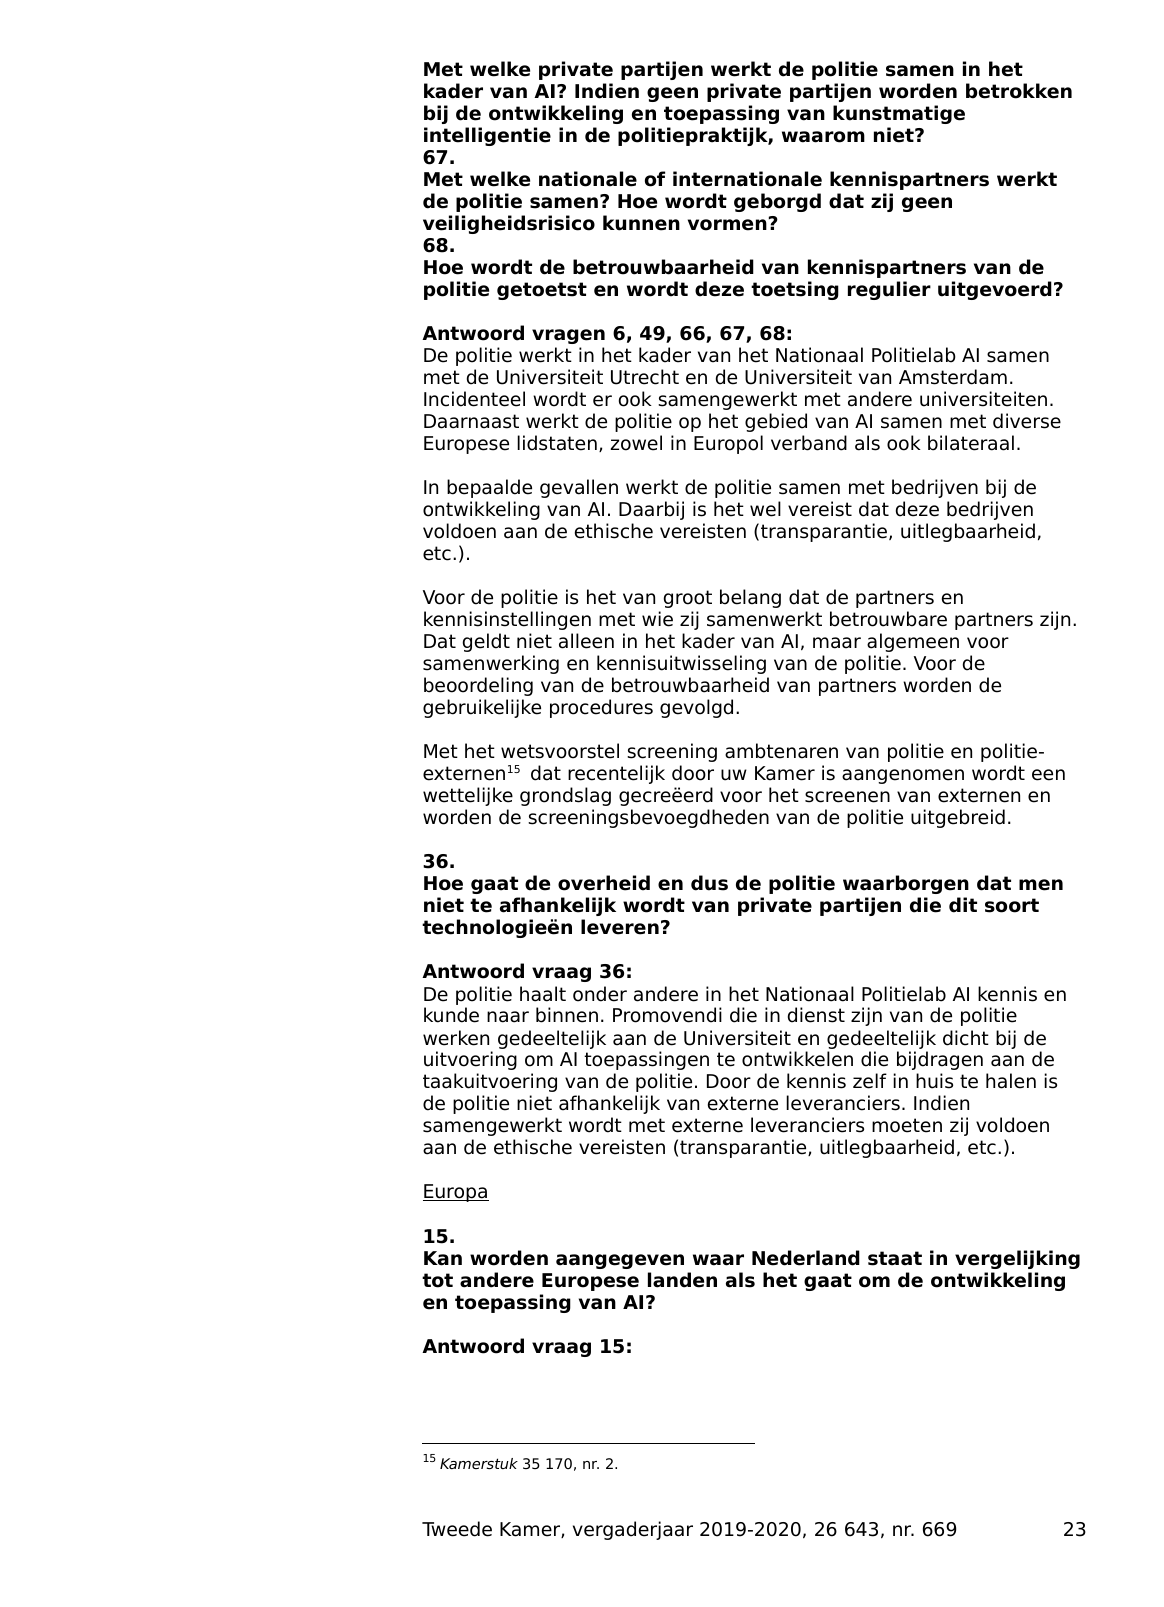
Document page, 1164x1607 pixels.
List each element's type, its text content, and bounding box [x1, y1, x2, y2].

text In bepaalde gevallen werkt de politie samen met bedrijven bij de ontwikkeling van AI. Daarbij is het wel vereist dat deze bedrijven voldoen aan de ethische vereisten (transparantie, uitlegbaarheid, etc.). [422, 477, 1087, 565]
text Met welke nationale of internationale kennispartners werkt de politie samen? Hoe wordt geborgd dat zij geen veiligheidsrisico kunnen vormen? [422, 169, 1087, 235]
text 15. [422, 1226, 1087, 1248]
text 68. [422, 235, 1087, 257]
text Antwoord vraag 15: [422, 1336, 1087, 1358]
text 36. [422, 851, 1087, 873]
text 67. [422, 147, 1087, 169]
text Antwoord vraag 36: [422, 961, 1087, 983]
text De politie werkt in het kader van het Nationaal Politielab AI samen met de Universiteit Utrecht en de Universiteit van Amsterdam. Incidenteel wordt er ook samengewerkt met andere universiteiten. Daarnaast werkt de politie op het gebied van AI samen met diverse Europese lidstaten, zowel in Europol verband als ook bilateraal. [422, 345, 1087, 455]
text De politie haalt onder andere in het Nationaal Politielab AI kennis en kunde naar binnen. Promovendi die in dienst zijn van de politie werken gedeeltelijk aan de Universiteit en gedeeltelijk dicht bij de uitvoering om AI toepassingen te ontwikkelen die bijdragen aan de taakuitvoering van de politie. Door de kennis zelf in huis te halen is de politie niet afhankelijk van externe leveranciers. Indien samengewerkt wordt met externe leveranciers moeten zij voldoen aan de ethische vereisten (transparantie, uitlegbaarheid, etc.). [422, 983, 1087, 1159]
text Hoe gaat de overheid en dus de politie waarborgen dat men niet te afhankelijk wordt van private partijen die dit soort technologieën leveren? [422, 873, 1087, 939]
subtitle Europa [422, 1181, 1087, 1203]
text Met welke private partijen werkt de politie samen in het kader van AI? Indien geen private partijen worden betrokken bij de ontwikkeling en toepassing van kunstmatige intelligentie in de politiepraktijk, waarom niet? [422, 59, 1087, 147]
text Voor de politie is het van groot belang dat de partners en kennisinstellingen met wie zij samenwerkt betrouwbare partners zijn. Dat geldt niet alleen in het kader van AI, maar algemeen voor samenwerking en kennisuitwisseling van de politie. Voor de beoordeling van de betrouwbaarheid van partners worden de gebruikelijke procedures gevolgd. [422, 587, 1087, 719]
text Met het wetsvoorstel screening ambtenaren van politie en politie-externen dat recentelijk door uw Kamer is aangenomen wordt een wettelijke grondslag gecreëerd voor het screenen van externen en worden de screeningsbevoegdheden van de politie uitgebreid. [422, 741, 1087, 829]
text Kamerstuk 35 170, nr. 2. [422, 1452, 1087, 1474]
text Hoe wordt de betrouwbaarheid van kennispartners van de politie getoetst en wordt deze toetsing regulier uitgevoerd? [422, 257, 1087, 301]
text Antwoord vragen 6, 49, 66, 67, 68: [422, 323, 1087, 345]
text Kan worden aangegeven waar Nederland staat in vergelijking tot andere Europese landen als het gaat om de ontwikkeling en toepassing van AI? [422, 1248, 1087, 1313]
